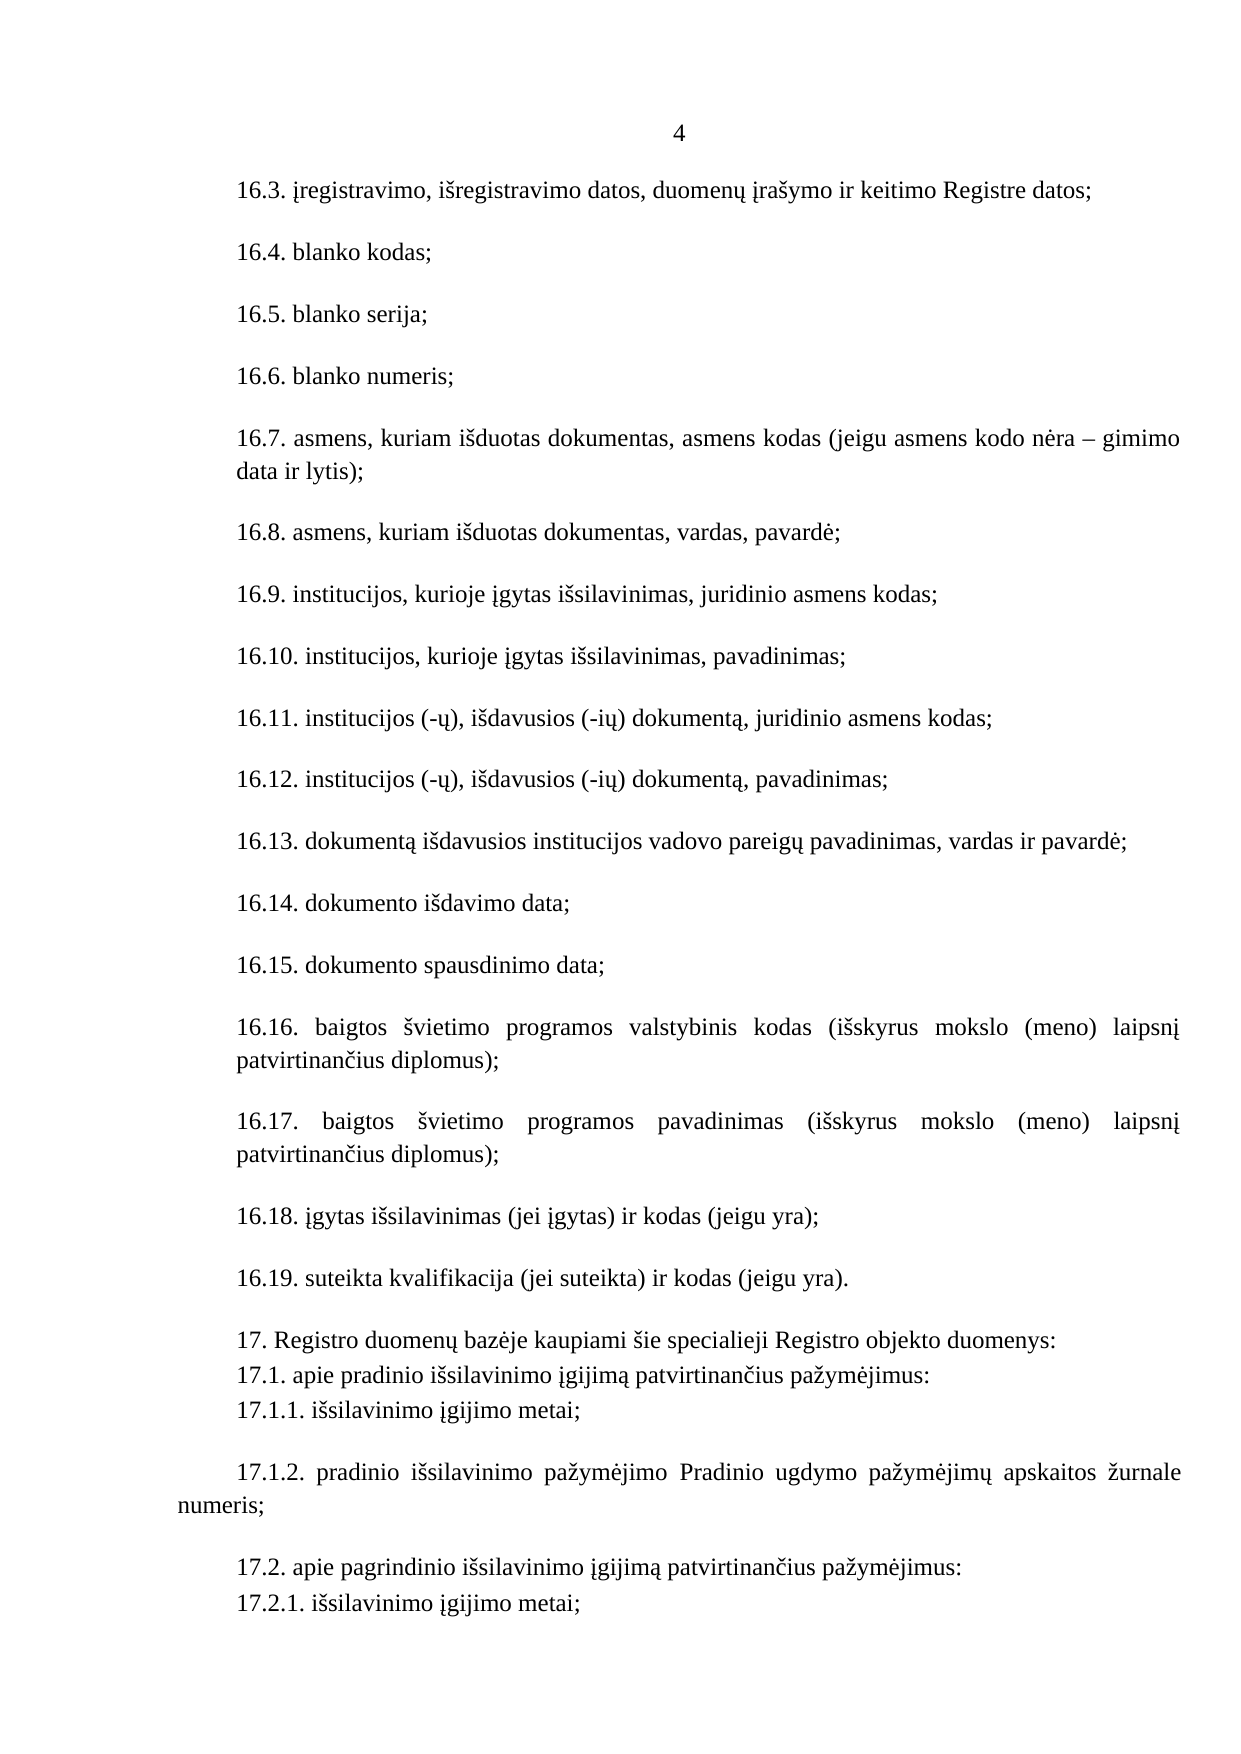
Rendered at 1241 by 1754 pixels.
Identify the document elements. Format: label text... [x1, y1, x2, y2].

text 17.1.1. išsilavinimo įgijimo metai; [177, 1396, 1181, 1424]
text 17.2.1. išsilavinimo įgijimo metai; [177, 1588, 1181, 1616]
text 16.13. dokumentą išdavusios institucijos vadovo pareigų pavadinimas, vardas ir pavardė; [236, 826, 1181, 855]
text 17.1.2. pradinio išsilavinimo pažymėjimo Pradinio ugdymo pažymėjimų apskaitos žurnale numeris; [177, 1457, 1181, 1519]
text 16.17. baigtos švietimo programos pavadinimas (išskyrus mokslo (meno) laipsnį patvirtinančius diplomus); [236, 1106, 1181, 1168]
text 16.11. institucijos (-ų), išdavusios (-ių) dokumentą, juridinio asmens kodas; [236, 703, 1181, 732]
text 16.8. asmens, kuriam išduotas dokumentas, vardas, pavardė; [236, 517, 1181, 546]
text 17.1. apie pradinio išsilavinimo įgijimą patvirtinančius pažymėjimus: [177, 1360, 1181, 1389]
text 17.2. apie pagrindinio išsilavinimo įgijimą patvirtinančius pažymėjimus: [177, 1552, 1181, 1581]
text 16.12. institucijos (-ų), išdavusios (-ių) dokumentą, pavadinimas; [236, 764, 1181, 793]
text 16.4. blanko kodas; [236, 237, 1181, 266]
text 16.6. blanko numeris; [236, 361, 1181, 390]
text 16.9. institucijos, kurioje įgytas išsilavinimas, juridinio asmens kodas; [236, 579, 1181, 608]
text 16.19. suteikta kvalifikacija (jei suteikta) ir kodas (jeigu yra). [236, 1263, 1181, 1292]
text 16.15. dokumento spausdinimo data; [236, 950, 1181, 979]
text 16.16. baigtos švietimo programos valstybinis kodas (išskyrus mokslo (meno) laipsnį patvirtinančius diplomus); [236, 1012, 1181, 1073]
text 17. Registro duomenų bazėje kaupiami šie specialieji Registro objekto duomenys: [177, 1325, 1181, 1353]
text 16.18. įgytas išsilavinimas (jei įgytas) ir kodas (jeigu yra); [236, 1201, 1181, 1230]
text 16.10. institucijos, kurioje įgytas išsilavinimas, pavadinimas; [236, 641, 1181, 670]
text 16.5. blanko serija; [236, 299, 1181, 328]
text 16.14. dokumento išdavimo data; [236, 888, 1181, 917]
text 16.7. asmens, kuriam išduotas dokumentas, asmens kodas (jeigu asmens kodo nėra – gimimo data ir lytis); [236, 423, 1181, 484]
text 16.3. įregistravimo, išregistravimo datos, duomenų įrašymo ir keitimo Registre datos; [236, 176, 1181, 204]
